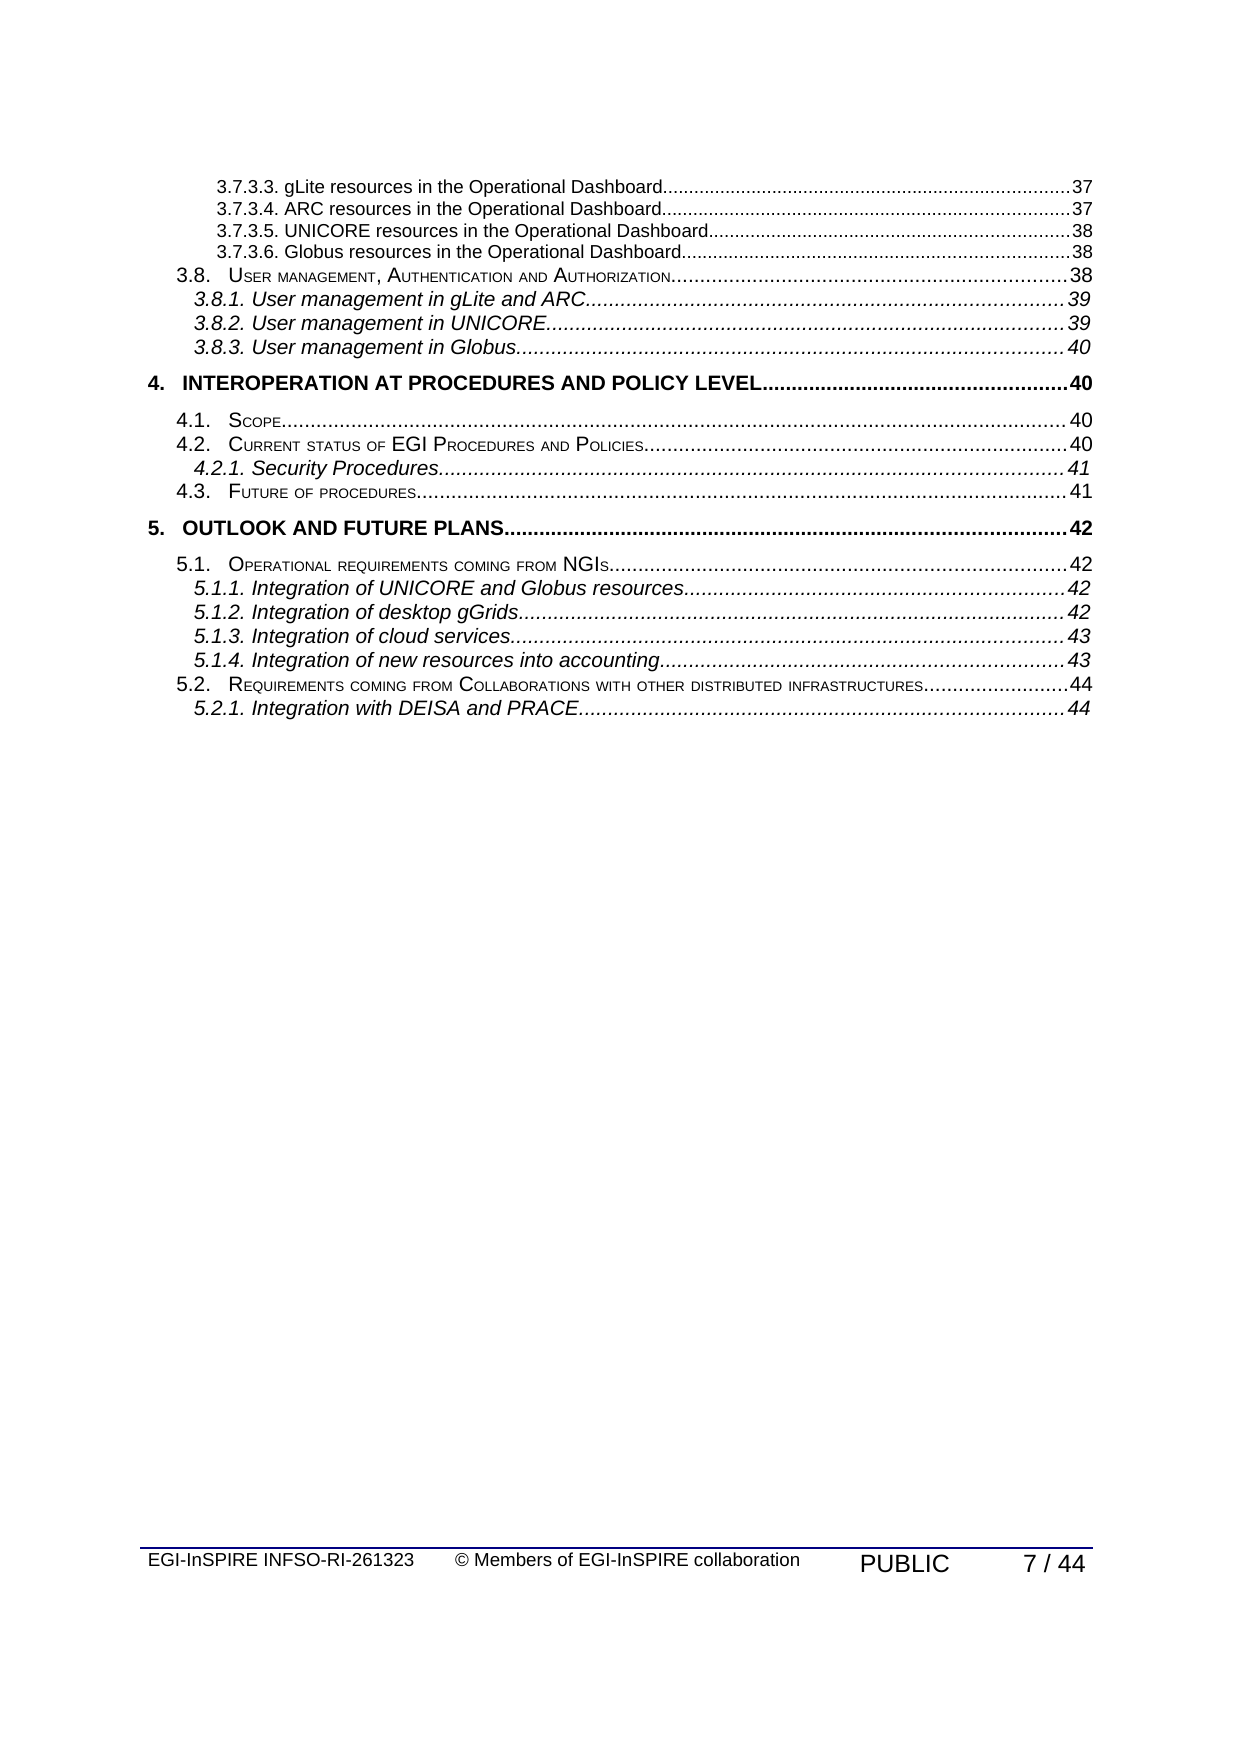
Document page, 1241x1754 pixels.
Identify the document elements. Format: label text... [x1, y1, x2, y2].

text 4.2.1. Security Procedures 41 [193, 455, 1093, 479]
text 5.1.3. Integration of cloud services 43 [193, 624, 1093, 648]
text 4.1. Scope 40 [176, 407, 1093, 431]
text 4.3. Future of procedures 41 [176, 479, 1093, 503]
text 3.8.3. User management in Globus 40 [193, 334, 1093, 358]
text 3.8. User management, Authentication and Authorization 38 [176, 263, 1093, 287]
text 5.2.1. Integration with DEISA and PRACE 44 [193, 696, 1093, 720]
text 3.7.3.3. gLite resources in the Operational Dashboard 37 [216, 176, 1093, 198]
text 3.7.3.5. UNICORE resources in the Operational Dashboard 38 [216, 219, 1093, 241]
text 5.1.4. Integration of new resources into accounting 43 [193, 648, 1093, 672]
text 3.8.1. User management in gLite and ARC 39 [193, 287, 1093, 311]
text 3.8.2. User management in UNICORE 39 [193, 311, 1093, 334]
text 3.7.3.4. ARC resources in the Operational Dashboard 37 [216, 198, 1093, 219]
text 5.1.1. Integration of UNICORE and Globus resources 42 [193, 576, 1093, 600]
text 5.1. Operational requirements coming from NGIs 42 [176, 552, 1093, 576]
text 5.1.2. Integration of desktop gGrids 42 [193, 600, 1093, 624]
text 5. Outlook and Future Plans 42 [148, 516, 1093, 540]
text 4. Interoperation at Procedures and Policy Level 40 [148, 371, 1093, 395]
text 3.7.3.6. Globus resources in the Operational Dashboard 38 [216, 241, 1093, 263]
text 4.2. Current status of EGI Procedures and Policies 40 [176, 431, 1093, 455]
text 5.2. Requirements coming from Collaborations with other distributed infrastructures 44 [176, 672, 1093, 696]
